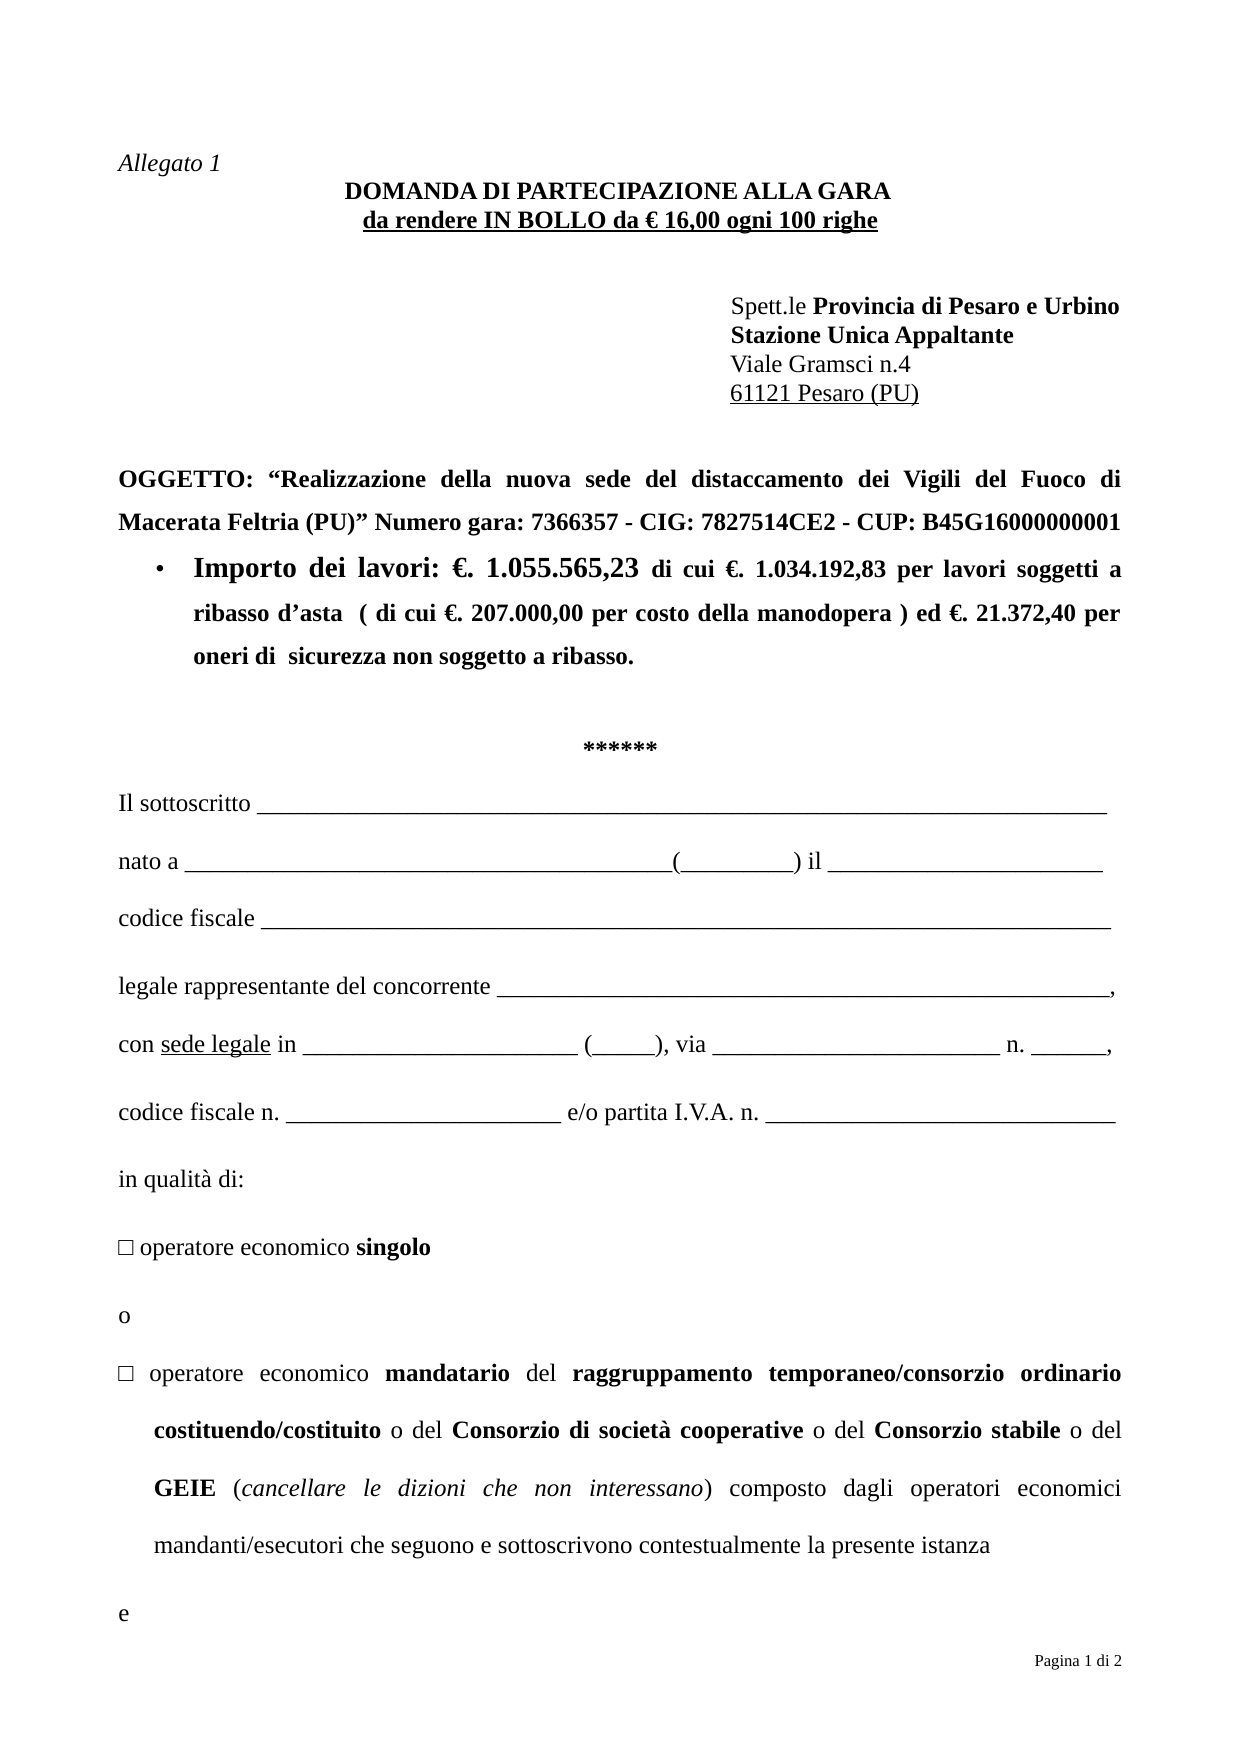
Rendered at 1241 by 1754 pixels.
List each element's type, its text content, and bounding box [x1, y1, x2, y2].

text Stazione Unica Appaltante [731, 320, 1122, 349]
text codice fiscale n. ______________________ e/o partita I.V.A. n. ____________________________ [118, 1097, 1122, 1125]
text da rendere IN BOLLO da € 16,00 ogni 100 righe [118, 205, 1122, 234]
text in qualità di: [118, 1164, 1122, 1193]
text legale rappresentante del concorrente _________________________________________________, con sede legale in ______________________ (_____), via _______________________ n. ______, [118, 971, 1122, 1057]
text Il sottoscritto ____________________________________________________________________ nato a _______________________________________(_________) il ______________________ codice fiscale ____________________________________________________________________ [118, 788, 1122, 932]
list Importo dei lavori: €. 1.055.565,23 di cui €. 1.034.192,83 per lavori soggetti a ribasso d’asta ( di cui €. 207.000,00 per costo della manodopera ) ed €. 21.372,40 per oneri di sicurezza non soggetto a ribasso. [156, 550, 1122, 670]
text Spett.le Provincia di Pesaro e Urbino [731, 291, 1122, 320]
text Allegato 1 [118, 148, 1122, 176]
text DOMANDA DI PARTECIPAZIONE ALLA GARA [118, 176, 1122, 205]
text 61121 Pesaro (PU) [118, 378, 1122, 406]
text OGGETTO: “Realizzazione della nuova sede del distaccamento dei Vigili del Fuoco di Macerata Feltria (PU)” Numero gara: 7366357 - CIG: 7827514CE2 - CUP: B45G16000000001 [118, 464, 1122, 536]
text Viale Gramsci n.4 [118, 349, 1122, 378]
subtitle □⁯ operatore economico mandatario del raggruppamento temporaneo/consorzio ordinario costituendo/costituito o del Consorzio di società cooperative o del Consorzio stabile o del GEIE (cancellare le dizioni che non interessano) composto dagli operatori economici mandanti/esecutori che seguono e sottoscrivono contestualmente la presente istanza [118, 1358, 1122, 1559]
text e [118, 1598, 1122, 1627]
text o [118, 1300, 1122, 1329]
text □⁯ operatore economico singolo [118, 1232, 1122, 1261]
text ****** [118, 735, 1122, 763]
